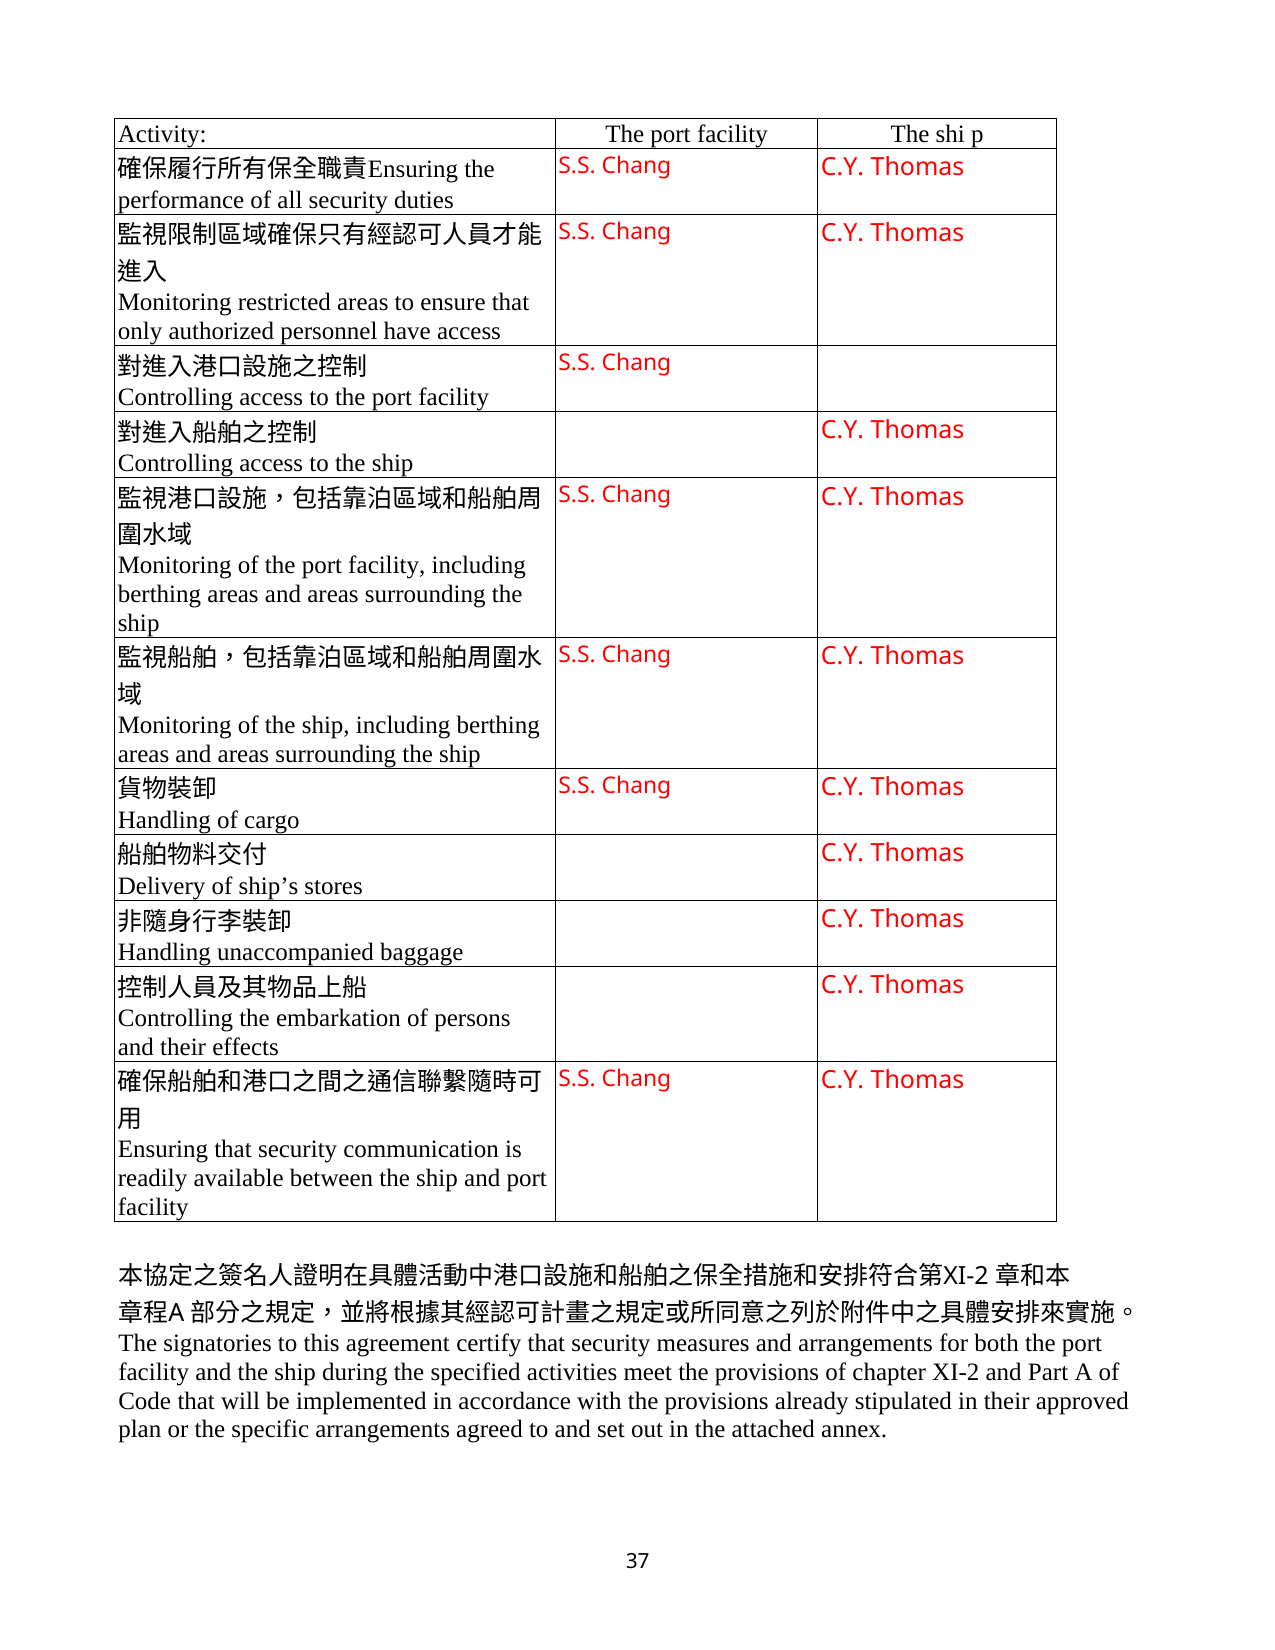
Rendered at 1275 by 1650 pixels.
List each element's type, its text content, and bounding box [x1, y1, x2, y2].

table_cell C.Y. Thomas [818, 835, 1056, 900]
table_cell S.S. Chang [556, 638, 817, 768]
table_cell The port facility [556, 119, 817, 148]
table_cell S.S. Chang [556, 478, 817, 637]
table_cell C.Y. Thomas [818, 967, 1056, 1061]
table_cell S.S. Chang [556, 769, 817, 834]
table_cell C.Y. Thomas [818, 769, 1056, 834]
text 章程A 部分之規定，並將根據其經認可計畫之規定或所同意之列於附件中之具體安排來實施。 [118, 1292, 1157, 1328]
table_cell Activity: [115, 119, 555, 148]
text 本協定之簽名人證明在具體活動中港口設施和船舶之保全措施和安排符合第XI-2 章和本 [118, 1256, 1157, 1292]
table_cell 監視港口設施，包括靠泊區域和船舶周圍水域 Monitoring of the port facility, including berthing areas and areas surrounding the ship [115, 478, 555, 637]
table_cell [556, 412, 817, 477]
table_cell C.Y. Thomas [818, 1062, 1056, 1221]
table_cell 確保履行所有保全職責Ensuring the performance of all security duties [115, 149, 555, 214]
table_cell S.S. Chang [556, 149, 817, 214]
table_cell 非隨身行李裝卸 Handling unaccompanied baggage [115, 901, 555, 966]
table_cell C.Y. Thomas [818, 638, 1056, 768]
table_cell [556, 901, 817, 966]
table_cell [556, 967, 817, 1061]
table_cell C.Y. Thomas [818, 478, 1056, 637]
table_cell C.Y. Thomas [818, 901, 1056, 966]
table_cell C.Y. Thomas [818, 215, 1056, 345]
table_cell S.S. Chang [556, 346, 817, 411]
table_cell The shi p [818, 119, 1056, 148]
table_cell [818, 346, 1056, 411]
table_cell 確保船舶和港口之間之通信聯繫隨時可用 Ensuring that security communication is readily available between the ship and port facility [115, 1062, 555, 1221]
table_cell S.S. Chang [556, 1062, 817, 1221]
table_cell 監視船舶，包括靠泊區域和船舶周圍水域 Monitoring of the ship, including berthing areas and areas surrounding the ship [115, 638, 555, 768]
table_cell 對進入船舶之控制 Controlling access to the ship [115, 412, 555, 477]
table_cell 控制人員及其物品上船 Controlling the embarkation of persons and their effects [115, 967, 555, 1061]
text The signatories to this agreement certify that security measures and arrangements for both the port facility and the ship during the specified activities meet the provisions of chapter XI-2 and Part A of Code that will be implemented in accordance with the provisions already stipulated in their approved plan or the specific arrangements agreed to and set out in the attached annex. [118, 1328, 1157, 1443]
table_cell C.Y. Thomas [818, 149, 1056, 214]
table_cell C.Y. Thomas [818, 412, 1056, 477]
table_cell 船舶物料交付 Delivery of ship’s stores [115, 835, 555, 900]
table_cell [556, 835, 817, 900]
table_cell S.S. Chang [556, 215, 817, 345]
table_cell 對進入港口設施之控制 Controlling access to the port facility [115, 346, 555, 411]
table_cell 監視限制區域確保只有經認可人員才能進入 Monitoring restricted areas to ensure that only authorized personnel have access [115, 215, 555, 345]
table_cell 貨物裝卸 Handling of cargo [115, 769, 555, 834]
